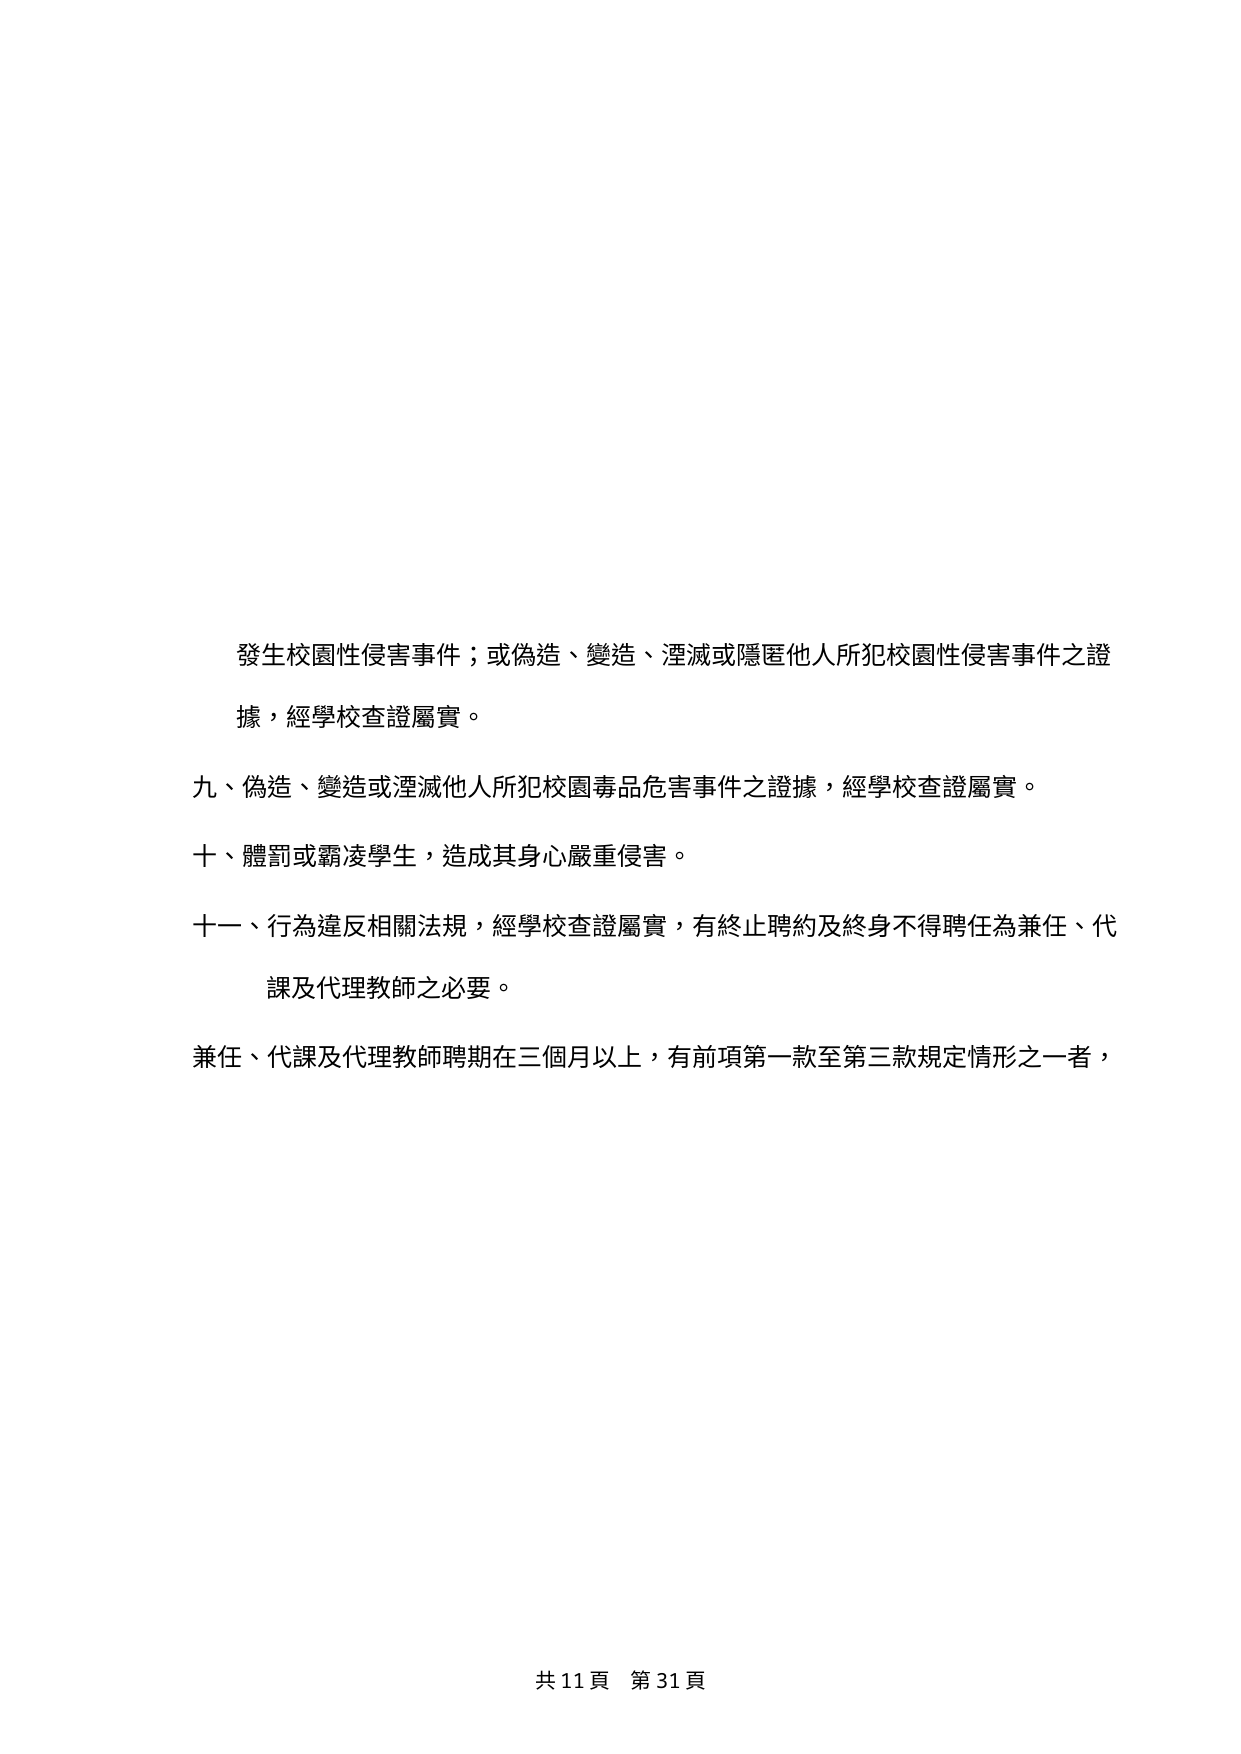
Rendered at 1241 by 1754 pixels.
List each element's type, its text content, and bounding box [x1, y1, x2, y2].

text 兼任、代課及代理教師聘期在三個月以上，有前項第一款至第三款規定情形之一者， [192, 1014, 1122, 1077]
text 十、體罰或霸凌學生，造成其身心嚴重侵害。 [192, 813, 1122, 876]
text 九、偽造、變造或湮滅他人所犯校園毒品危害事件之證據，經學校查證屬實。 [192, 744, 1122, 806]
text 十一、行為違反相關法規，經學校查證屬實，有終止聘約及終身不得聘任為兼任、代課及代理教師之必要。 [192, 882, 1122, 1007]
text 發生校園性侵害事件；或偽造、變造、湮滅或隱匿他人所犯校園性侵害事件之證據，經學校查證屬實。 [192, 612, 1122, 737]
